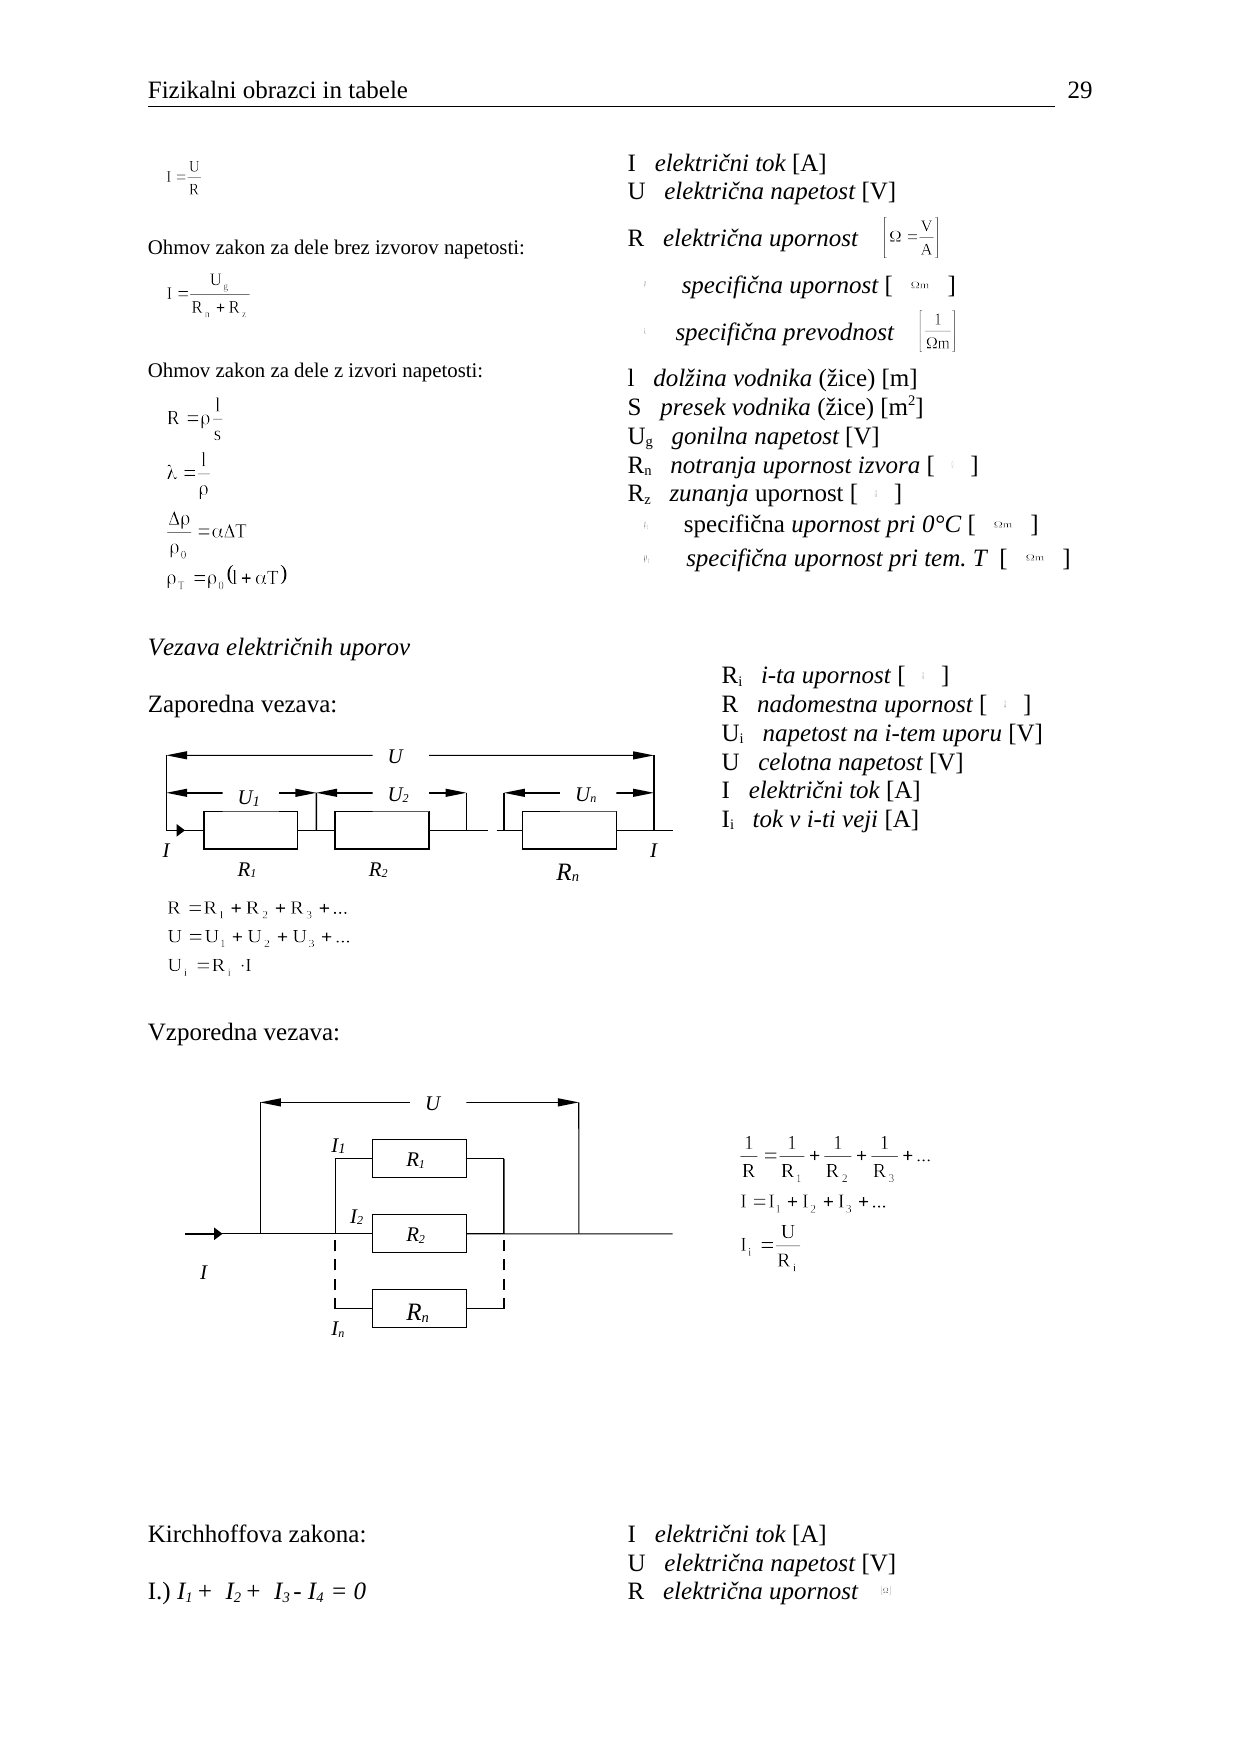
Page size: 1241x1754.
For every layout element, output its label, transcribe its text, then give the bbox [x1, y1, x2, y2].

table_cell Vezava električnih uporov Zaporedna vezava: Vzporedna vezava: [136, 632, 710, 1404]
table_cell Ri i-ta upornost [] R nadomestna upornost [] Ui napetost na i-tem uporu [V] U celotna napetost [V] I električni tok [A] Ii tok v i-ti veji [A] [710, 632, 1096, 1404]
table_header I električni tok [A] U električna napetost [V] R električna upornost A delo električnega toka [J] U električna napetost [V] e električni naboj [As] I električni tok [A] R električna upornost P moč električnega toka [W=VA] t trajanje toka [s] We energija električnega toka (joulska toplota) [J] [616, 1519, 1096, 1605]
table_header Kirchhoffova zakona: I.) I1 + I2 + I3 - I4 = 0 [136, 1519, 616, 1605]
table_header I električni tok [A] U električna napetost [V] R električna upornost specifična upornost [] specifična prevodnost l dolžina vodnika (žice) [m] S presek vodnika (žice) [m2] Ug gonilna napetost [V] Rn notranja upornost izvora [] Rz zunanja upornost [] specifična upornost pri 0°C [] specifična upornost pri tem. T [] [616, 148, 1096, 632]
table_header Ohmov zakon za dele brez izvorov napetosti: Ohmov zakon za dele z izvori napetosti: [136, 148, 616, 632]
